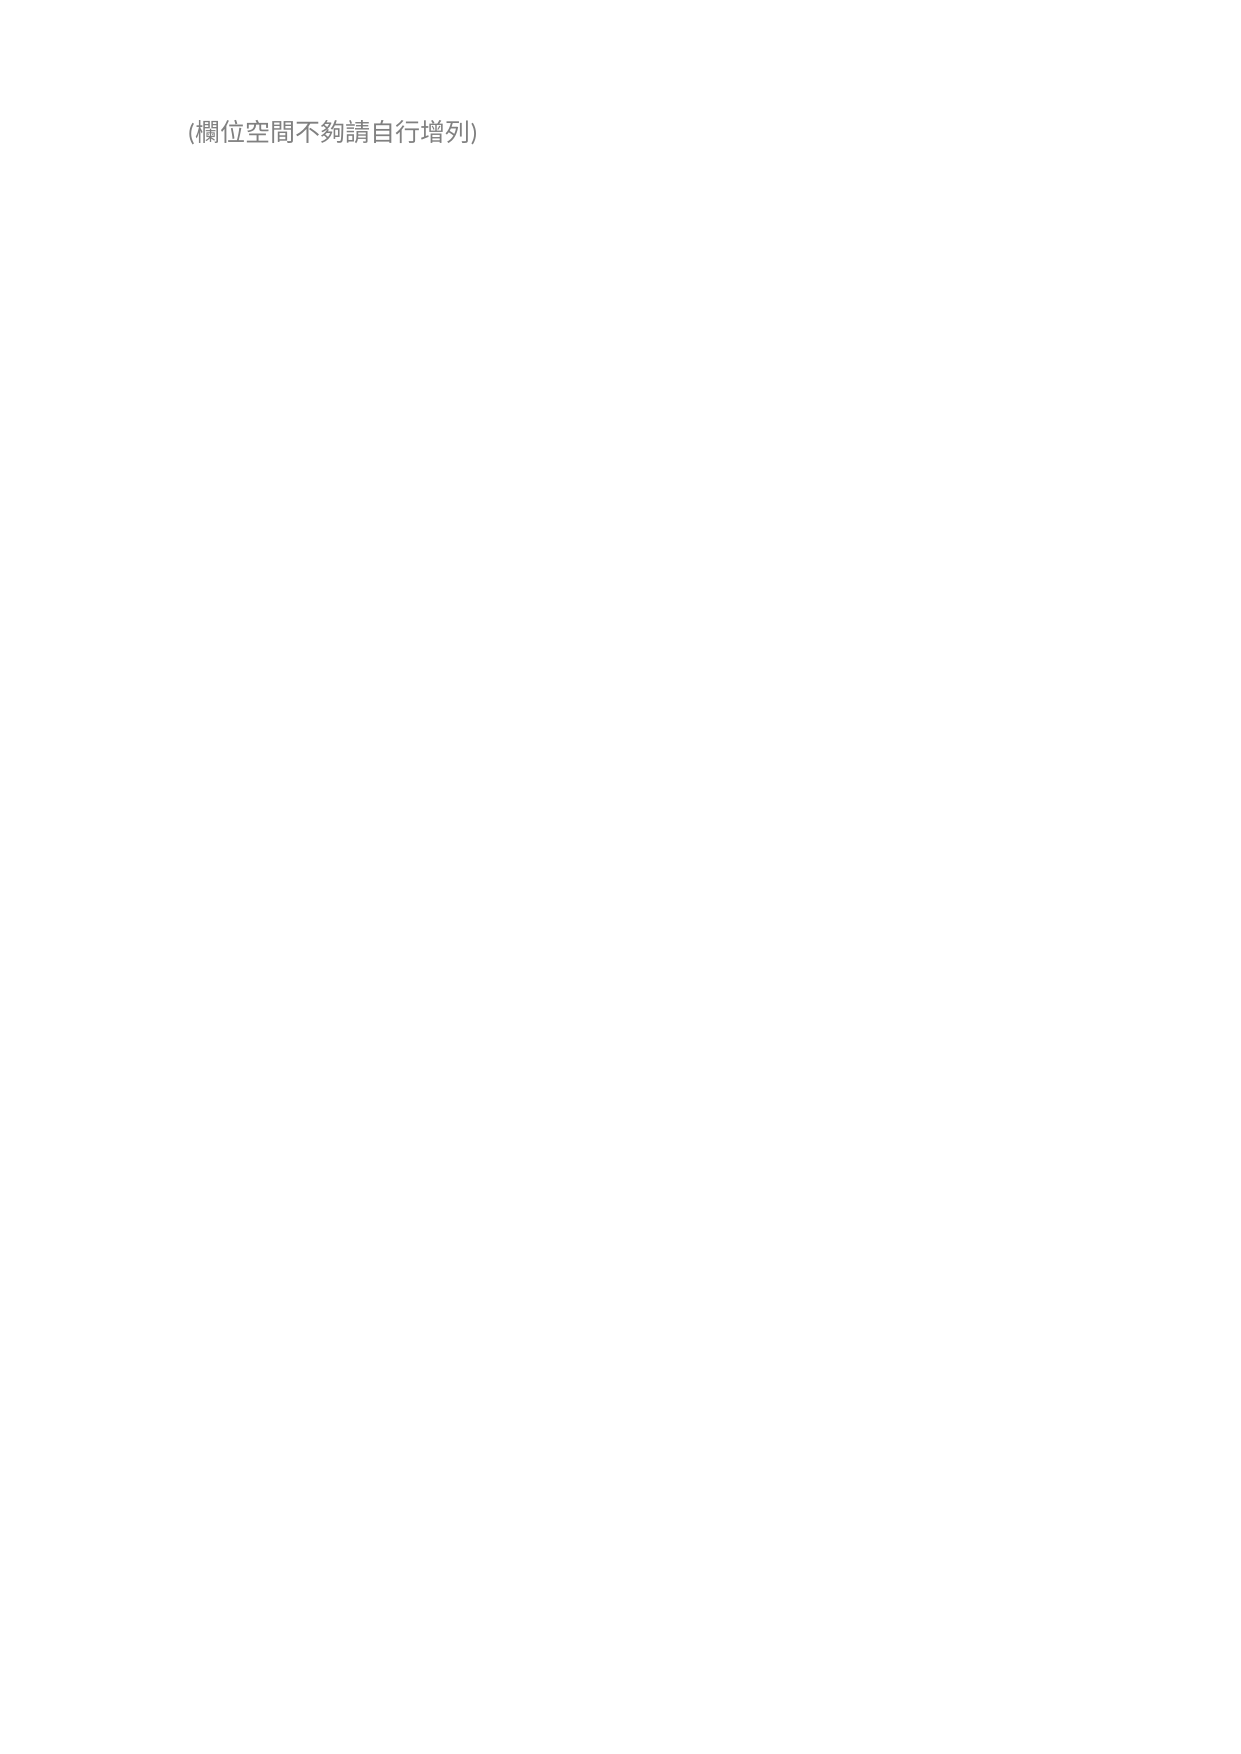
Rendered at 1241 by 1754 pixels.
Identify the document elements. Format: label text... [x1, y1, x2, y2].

text (欄位空間不夠請自行增列) [187, 112, 1053, 149]
